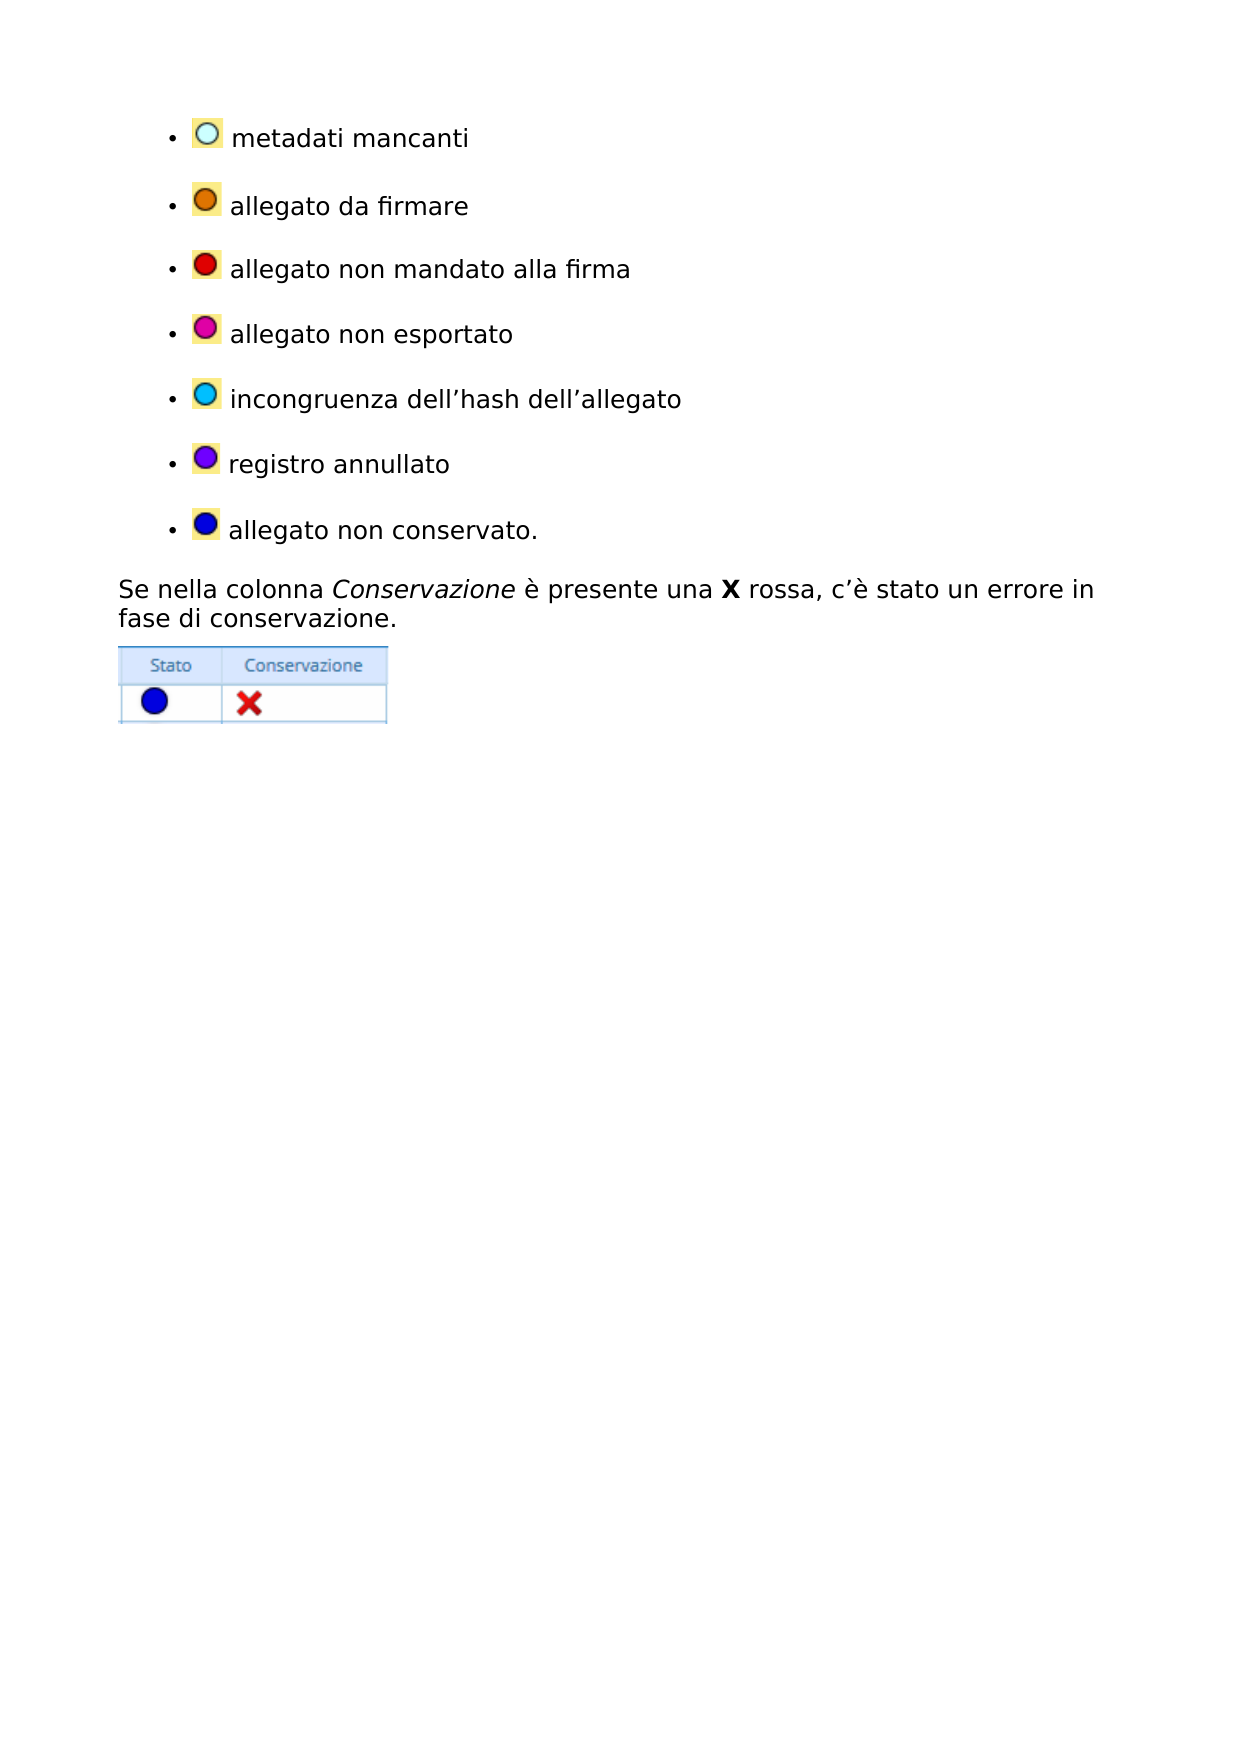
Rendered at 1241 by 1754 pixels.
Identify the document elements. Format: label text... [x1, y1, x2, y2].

list incongruenza dell’hash dell’allegato [177, 379, 1122, 444]
picture [192, 314, 222, 344]
picture [192, 378, 222, 409]
list allegato da firmare [177, 183, 1122, 251]
list registro annullato [177, 444, 1122, 508]
list metadati mancanti [177, 118, 1122, 183]
picture [192, 508, 221, 540]
picture [192, 250, 222, 279]
picture [192, 118, 224, 148]
picture [118, 646, 389, 724]
picture [192, 182, 222, 216]
list allegato non mandato alla firma [177, 251, 1122, 314]
text Se nella colonna Conservazione è presente una X rossa, c’è stato un errore in fase di conservazione. [118, 575, 1122, 633]
list allegato non esportato [177, 314, 1122, 379]
list allegato non conservato. [177, 508, 1122, 546]
picture [192, 443, 221, 474]
